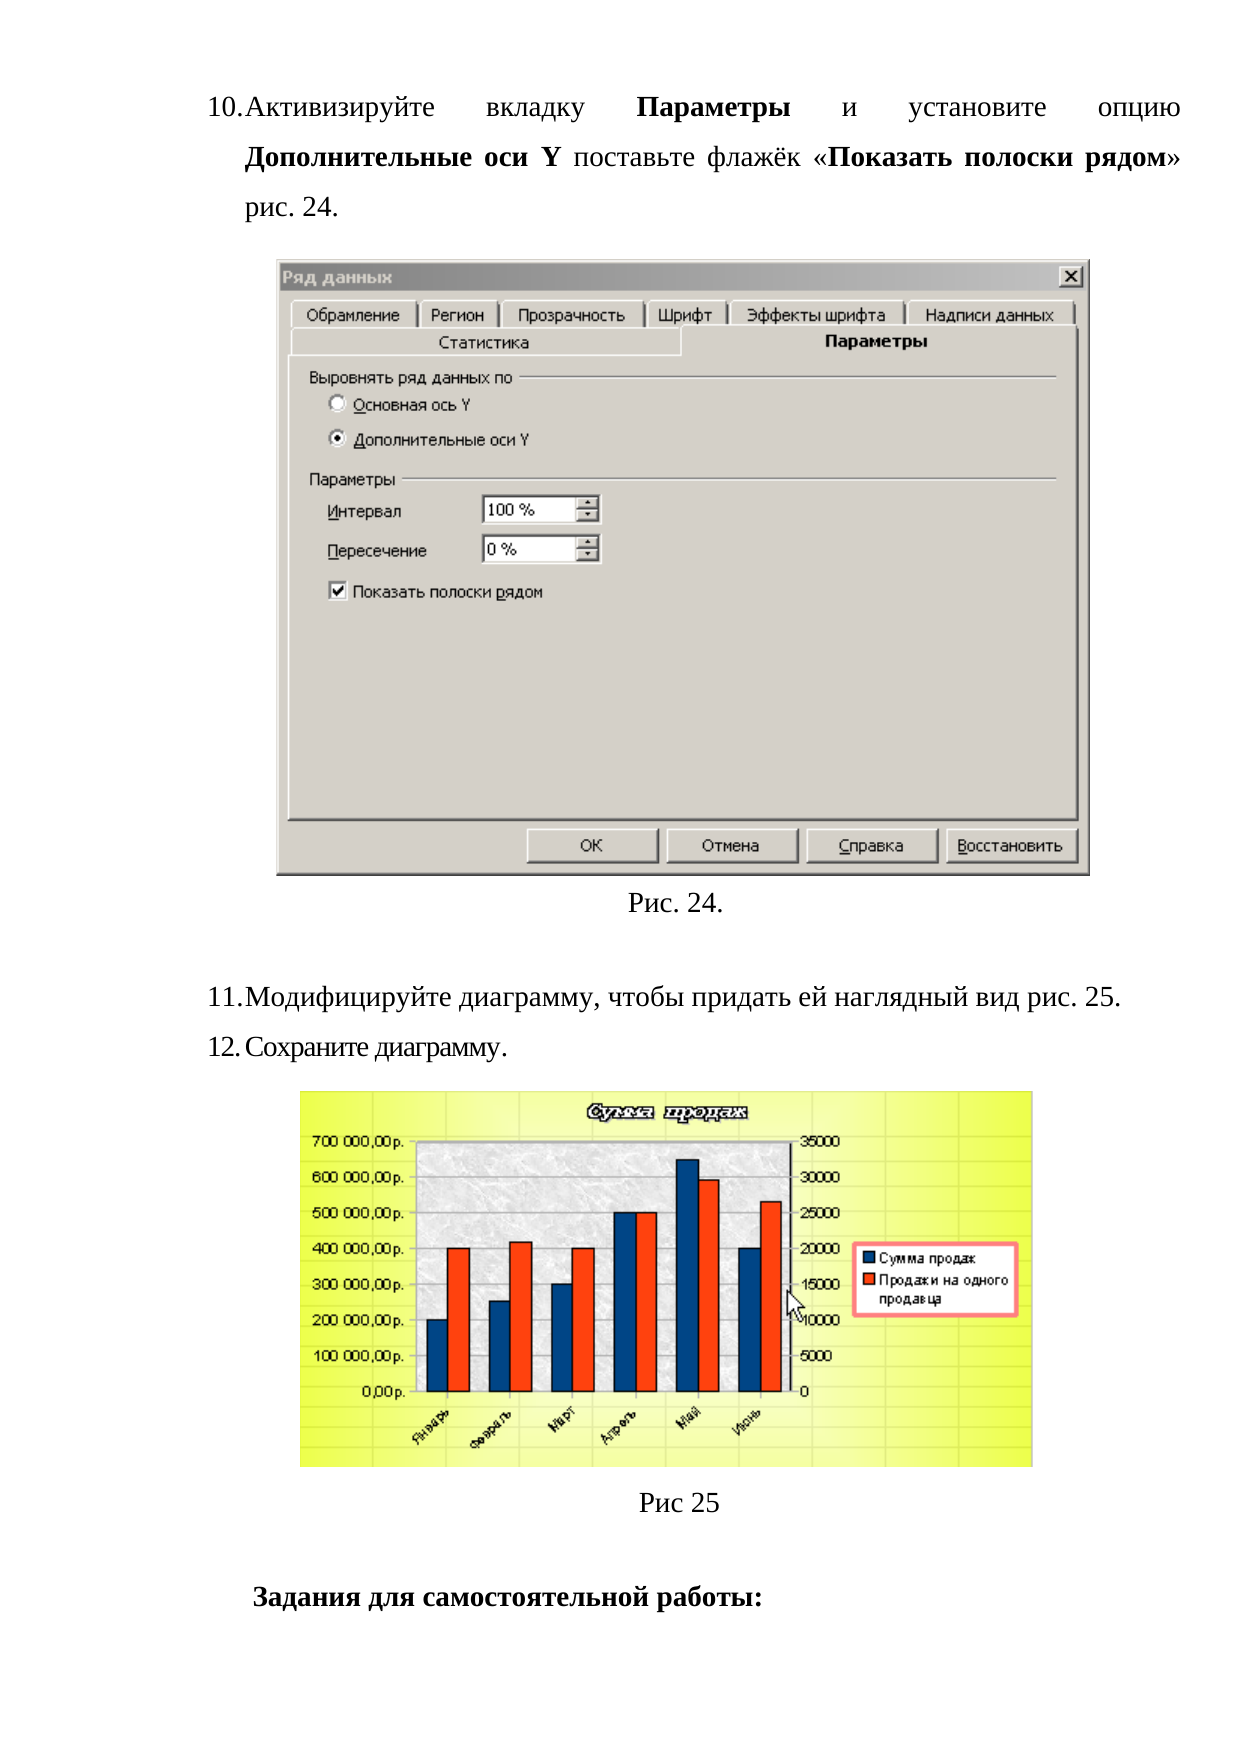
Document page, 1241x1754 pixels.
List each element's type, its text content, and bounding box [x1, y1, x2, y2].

list Сохраните диаграмму. [207, 1029, 1181, 1063]
text Рис. 24. [177, 885, 1181, 918]
text Задания для самостоятельной работы: [177, 1579, 1181, 1612]
list Активизируйте вкладку Параметры и установите опцию Дополнительные оси Y поставьте флажёк «Показать полоски рядом» рис. 24. [207, 89, 1181, 223]
text Рис 25 [177, 1079, 1181, 1518]
picture [276, 259, 1090, 876]
list Модифицируйте диаграмму, чтобы придать ей наглядный вид рис. 25. [207, 979, 1181, 1012]
picture [300, 1091, 1033, 1467]
